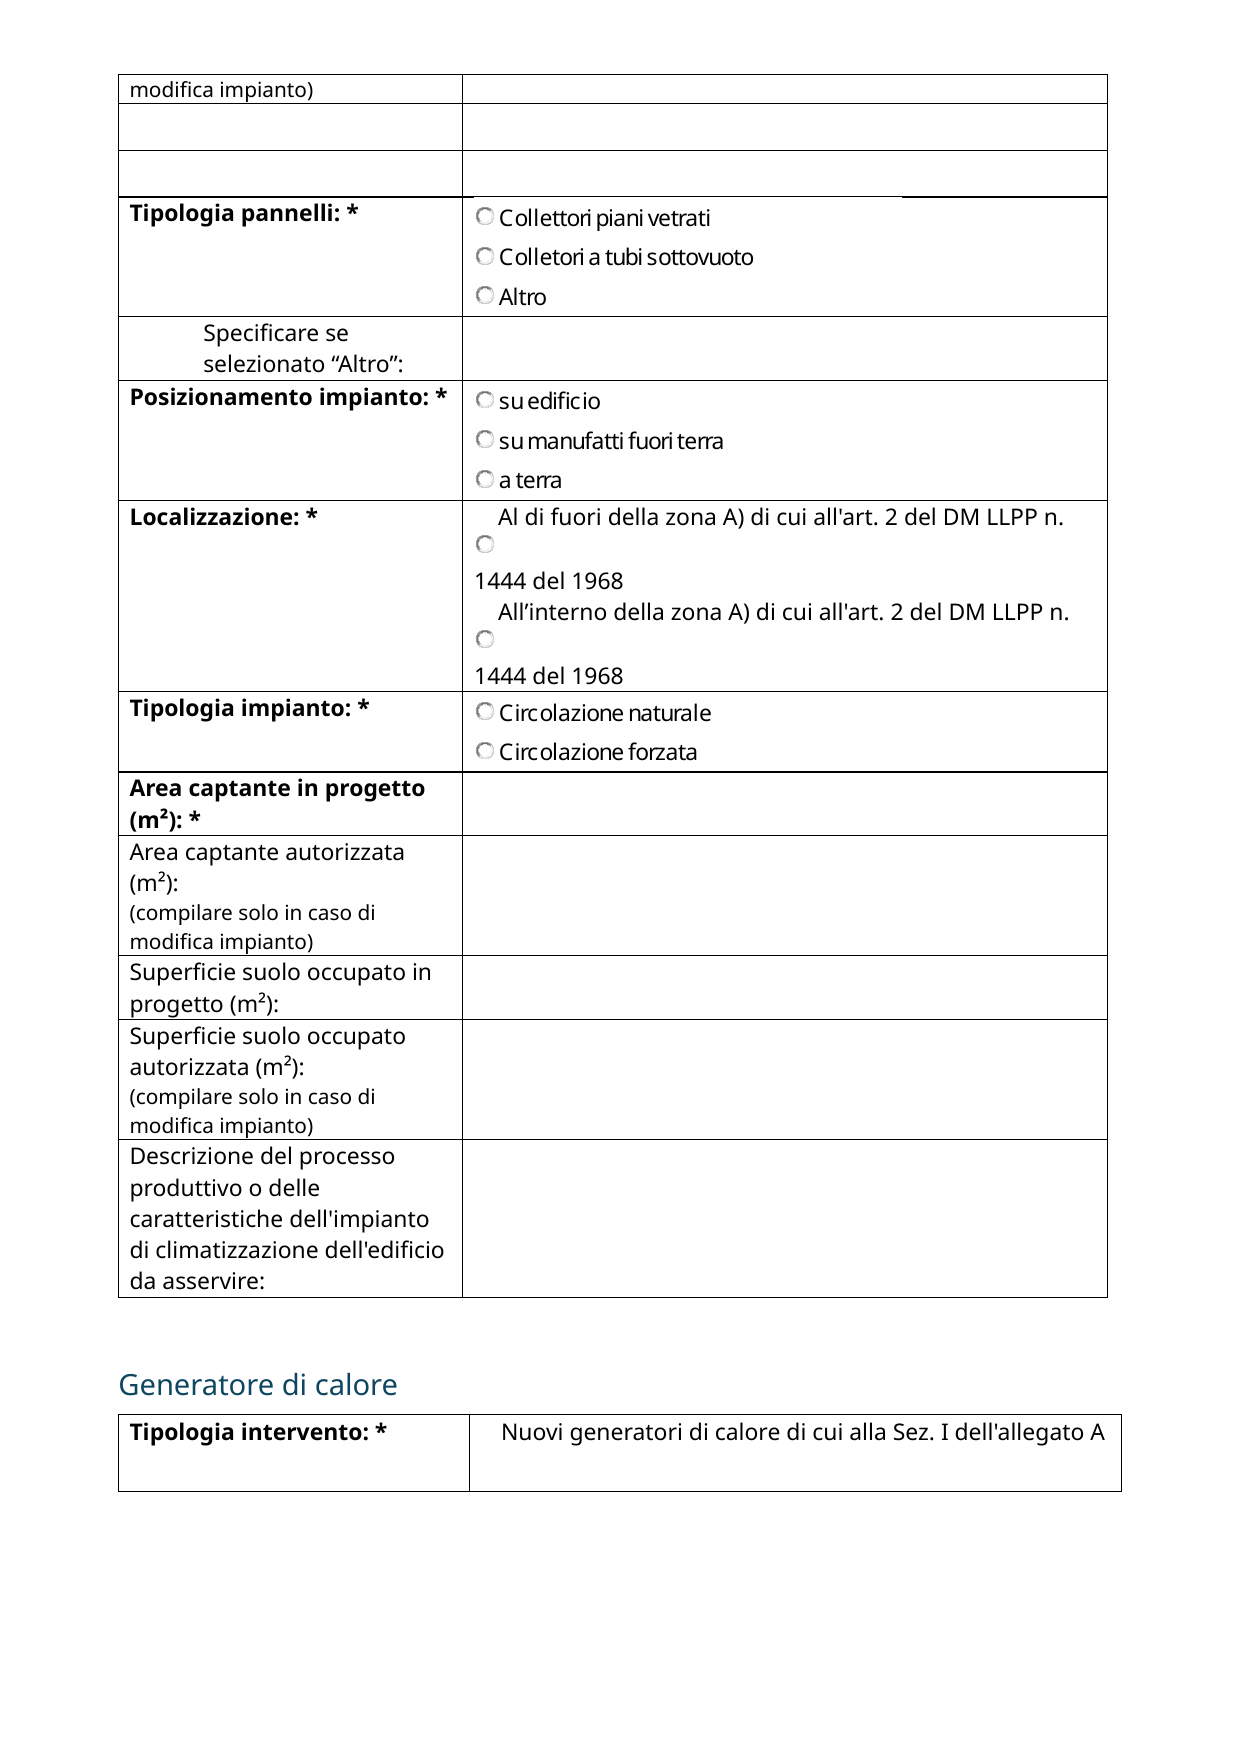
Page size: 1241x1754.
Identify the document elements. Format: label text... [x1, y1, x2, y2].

table_cell [119, 151, 462, 196]
table_cell Area captante in progetto (m²): * [119, 773, 462, 835]
table_cell [463, 198, 474, 316]
table_cell [463, 1140, 1107, 1297]
table_cell [902, 198, 1107, 316]
table_cell Specificare se selezionato “Altro”: [119, 317, 462, 380]
table_cell [463, 317, 1107, 380]
table_cell Al di fuori della zona A) di cui all'art. 2 del DM LLPP n. 1444 del 1968 All’interno della zona A) di cui all'art. 2 del DM LLPP n. 1444 del 1968 [463, 501, 1107, 691]
table_cell modifica impianto) [119, 75, 462, 103]
table_cell [463, 692, 474, 771]
table_cell [463, 773, 1107, 835]
table_cell Superficie suolo occupato in progetto (m²): [119, 956, 462, 1019]
table_cell [463, 104, 1107, 150]
table_cell Tipologia impianto: * [119, 692, 462, 771]
table_cell Superficie suolo occupato autorizzata (m²): (compilare solo in caso di modifica impianto) [119, 1020, 462, 1139]
table_header Tipologia intervento: * [119, 1415, 469, 1491]
table_cell [463, 1020, 1107, 1139]
table_cell [463, 836, 1107, 955]
table_header Nuovi generatori di calore di cui alla Sez. I dell'allegato A [470, 1415, 1121, 1491]
table_cell [463, 381, 474, 499]
table_cell Tipologia pannelli: * [119, 198, 462, 316]
table_cell [463, 956, 1107, 1019]
table_cell Descrizione del processo produttivo o delle caratteristiche dell'impianto di climatizzazione dell'edificio da asservire: [119, 1140, 462, 1297]
table_cell Area captante autorizzata (m²): (compilare solo in caso di modifica impianto) [119, 836, 462, 955]
table_cell [902, 381, 1107, 499]
table_cell [463, 151, 1107, 196]
table_cell [902, 692, 1107, 771]
table_cell [463, 75, 1107, 103]
table_cell [119, 104, 462, 150]
table_cell Localizzazione: * [119, 501, 462, 691]
subtitle Generatore di calore [118, 1364, 1122, 1404]
table_cell Posizionamento impianto: * [119, 381, 462, 499]
